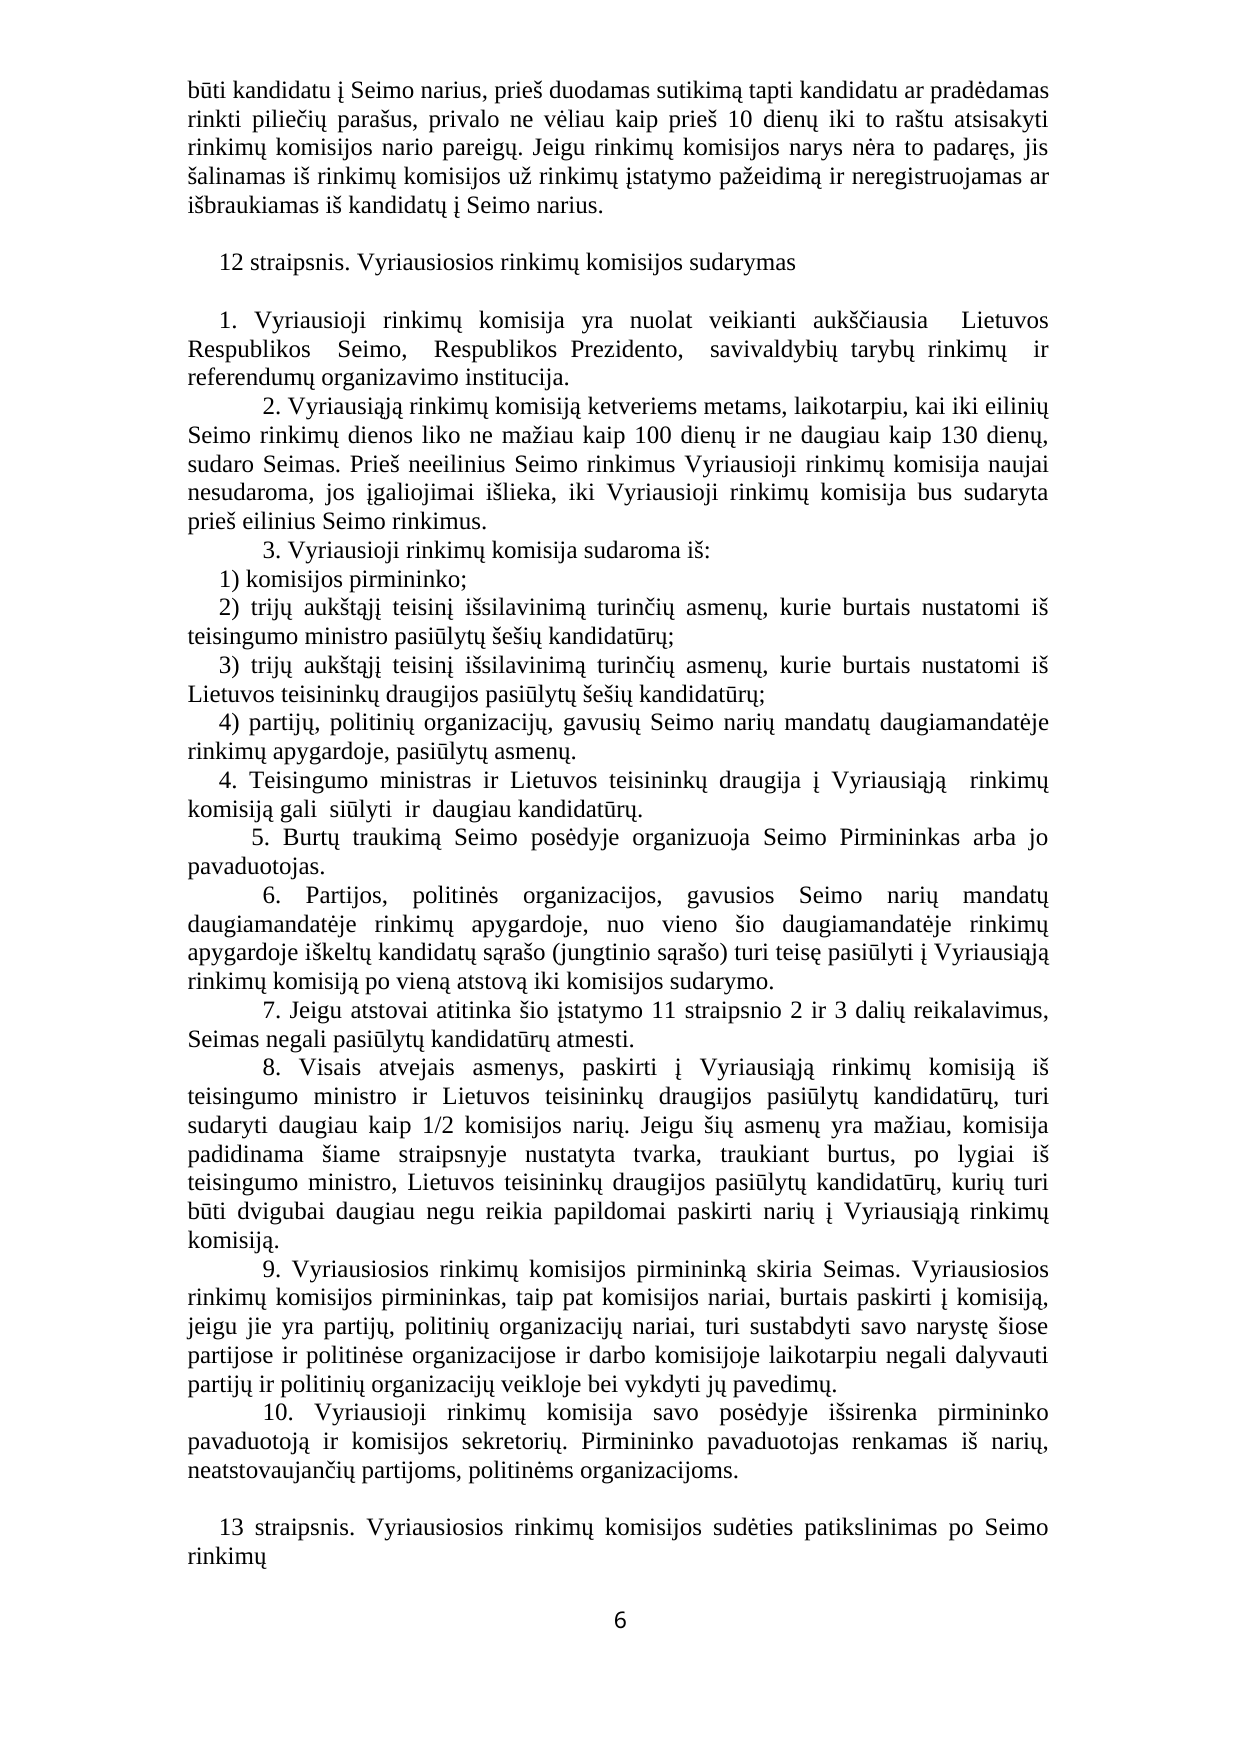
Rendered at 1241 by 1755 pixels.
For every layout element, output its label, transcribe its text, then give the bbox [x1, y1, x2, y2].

text 6. Partijos, politinės organizacijos, gavusios Seimo narių mandatų daugiamandatėje rinkimų apygardoje, nuo vieno šio daugiamandatėje rinkimų apygardoje iškeltų kandidatų sąrašo (jungtinio sąrašo) turi teisę pasiūlyti į Vyriausiąją rinkimų komisiją po vieną atstovą iki komisijos sudarymo. [187, 880, 1050, 995]
text 3. Vyriausioji rinkimų komisija sudaroma iš: [187, 535, 1050, 564]
text 13 straipsnis. Vyriausiosios rinkimų komisijos sudėties patikslinimas po Seimo rinkimų [187, 1512, 1050, 1570]
text 3) trijų aukštąjį teisinį išsilavinimą turinčių asmenų, kurie burtais nustatomi iš Lietuvos teisininkų draugijos pasiūlytų šešių kandidatūrų; [187, 650, 1050, 707]
text 2. Vyriausiąją rinkimų komisiją ketveriems metams, laikotarpiu, kai iki eilinių Seimo rinkimų dienos liko ne mažiau kaip 100 dienų ir ne daugiau kaip 130 dienų, sudaro Seimas. Prieš neeilinius Seimo rinkimus Vyriausioji rinkimų komisija naujai nesudaroma, jos įgaliojimai išlieka, iki Vyriausioji rinkimų komisija bus sudaryta prieš eilinius Seimo rinkimus. [187, 391, 1050, 535]
text 4) partijų, politinių organizacijų, gavusių Seimo narių mandatų daugiamandatėje rinkimų apygardoje, pasiūlytų asmenų. [187, 707, 1050, 765]
text 1) komisijos pirmininko; [187, 564, 1050, 592]
text 1. Vyriausioji rinkimų komisija yra nuolat veikianti aukščiausia Lietuvos Respublikos Seimo, Respublikos Prezidento, savivaldybių tarybų rinkimų ir referendumų organizavimo institucija. [187, 305, 1050, 391]
text būti kandidatu į Seimo narius, prieš duodamas sutikimą tapti kandidatu ar pradėdamas rinkti piliečių parašus, privalo ne vėliau kaip prieš 10 dienų iki to raštu atsisakyti rinkimų komisijos nario pareigų. Jeigu rinkimų komisijos narys nėra to padaręs, jis šalinamas iš rinkimų komisijos už rinkimų įstatymo pažeidimą ir neregistruojamas ar išbraukiamas iš kandidatų į Seimo narius. [187, 75, 1050, 219]
text 9. Vyriausiosios rinkimų komisijos pirmininką skiria Seimas. Vyriausiosios rinkimų komisijos pirmininkas, taip pat komisijos nariai, burtais paskirti į komisiją, jeigu jie yra partijų, politinių organizacijų nariai, turi sustabdyti savo narystę šiose partijose ir politinėse organizacijose ir darbo komisijoje laikotarpiu negali dalyvauti partijų ir politinių organizacijų veikloje bei vykdyti jų pavedimų. [187, 1254, 1050, 1397]
text 5. Burtų traukimą Seimo posėdyje organizuoja Seimo Pirmininkas arba jo pavaduotojas. [187, 822, 1050, 880]
text 8. Visais atvejais asmenys, paskirti į Vyriausiąją rinkimų komisiją iš teisingumo ministro ir Lietuvos teisininkų draugijos pasiūlytų kandidatūrų, turi sudaryti daugiau kaip 1/2 komisijos narių. Jeigu šių asmenų yra mažiau, komisija padidinama šiame straipsnyje nustatyta tvarka, traukiant burtus, po lygiai iš teisingumo ministro, Lietuvos teisininkų draugijos pasiūlytų kandidatūrų, kurių turi būti dvigubai daugiau negu reikia papildomai paskirti narių į Vyriausiąją rinkimų komisiją. [187, 1052, 1050, 1254]
text 4. Teisingumo ministras ir Lietuvos teisininkų draugija į Vyriausiąją rinkimų komisiją gali siūlyti ir daugiau kandidatūrų. [187, 765, 1050, 822]
text 2) trijų aukštąjį teisinį išsilavinimą turinčių asmenų, kurie burtais nustatomi iš teisingumo ministro pasiūlytų šešių kandidatūrų; [187, 592, 1050, 650]
text 10. Vyriausioji rinkimų komisija savo posėdyje išsirenka pirmininko pavaduotoją ir komisijos sekretorių. Pirmininko pavaduotojas renkamas iš narių, neatstovaujančių partijoms, politinėms organizacijoms. [187, 1397, 1050, 1484]
text 12 straipsnis. Vyriausiosios rinkimų komisijos sudarymas [187, 247, 1050, 276]
text 7. Jeigu atstovai atitinka šio įstatymo 11 straipsnio 2 ir 3 dalių reikalavimus, Seimas negali pasiūlytų kandidatūrų atmesti. [187, 995, 1050, 1052]
